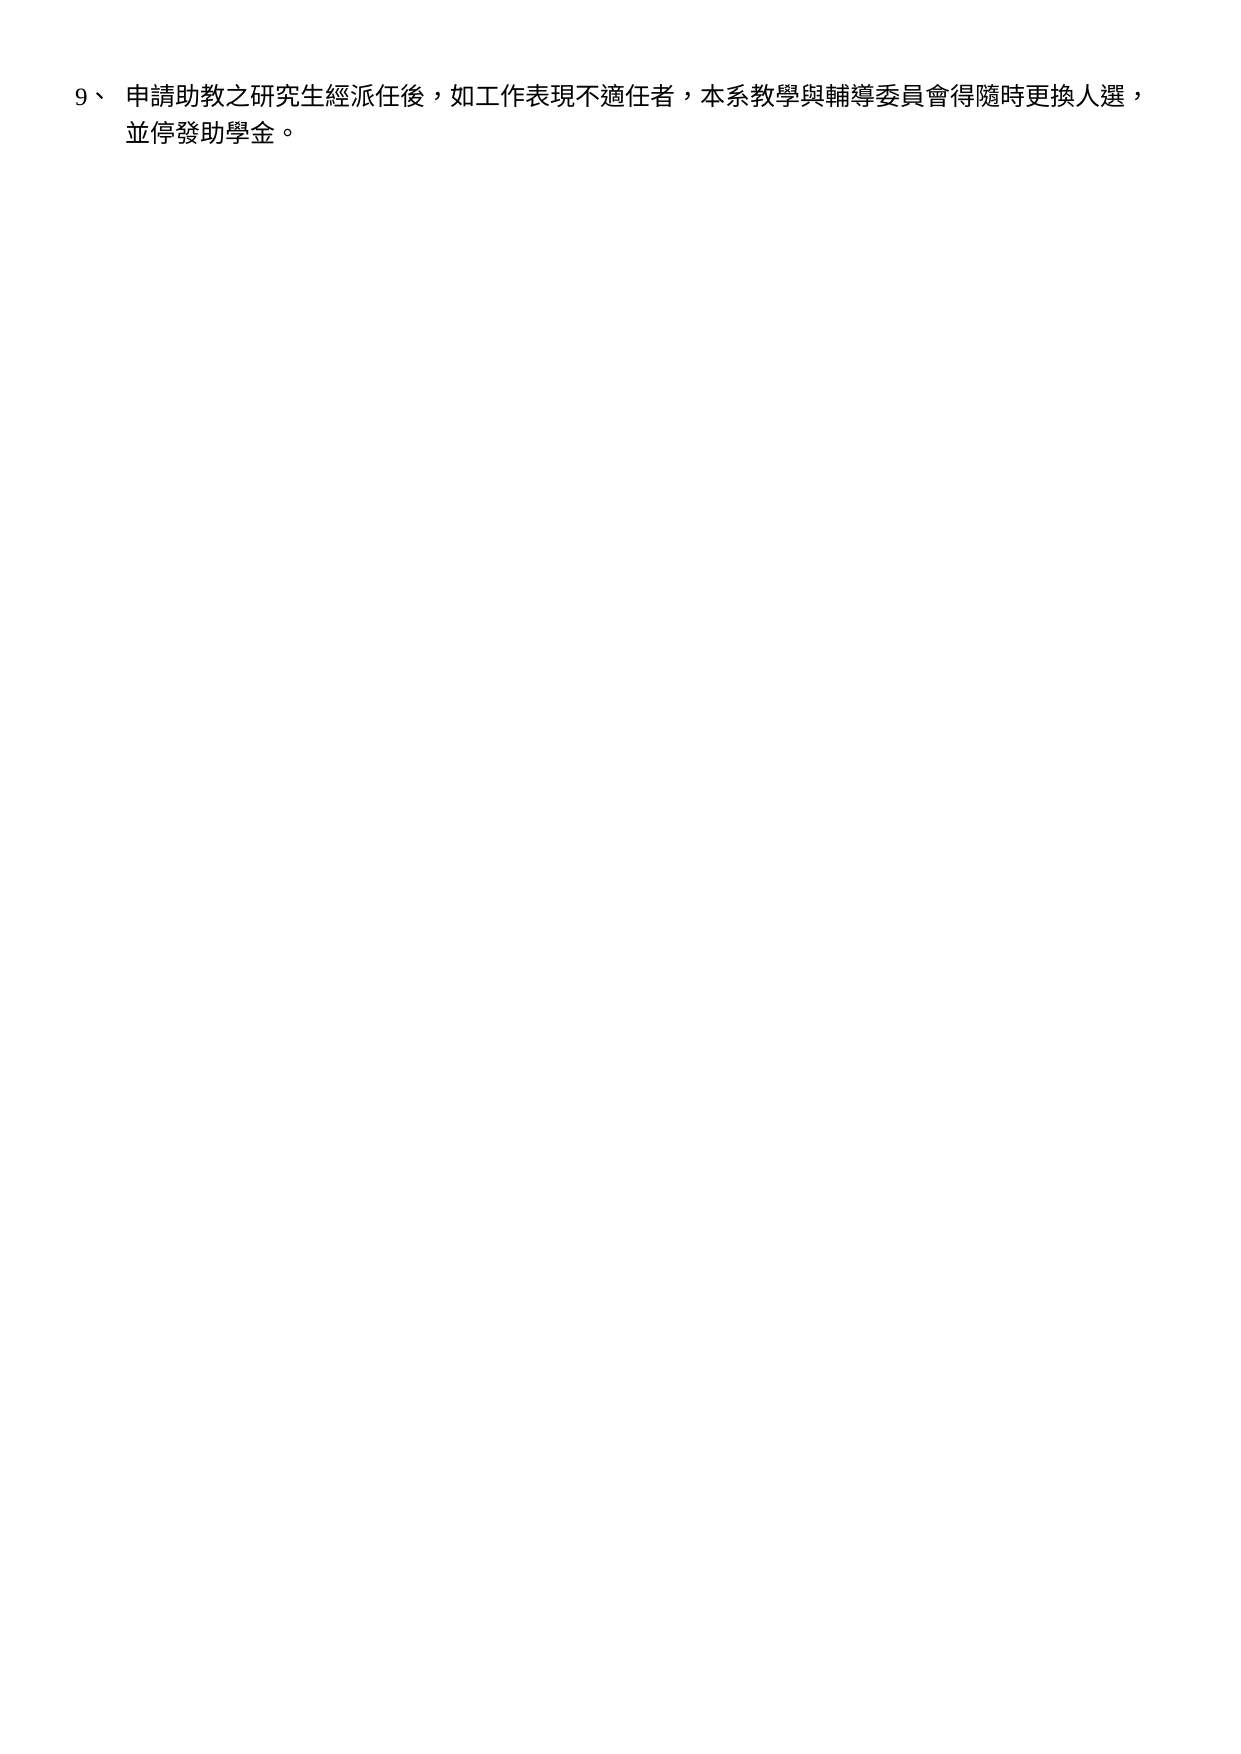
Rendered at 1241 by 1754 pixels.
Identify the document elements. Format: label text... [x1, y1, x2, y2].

text 9、 申請助教之研究生經派任後，如工作表現不適任者，本系教學與輔導委員會得隨時更換人選，並停發助學金。 [75, 75, 1165, 150]
